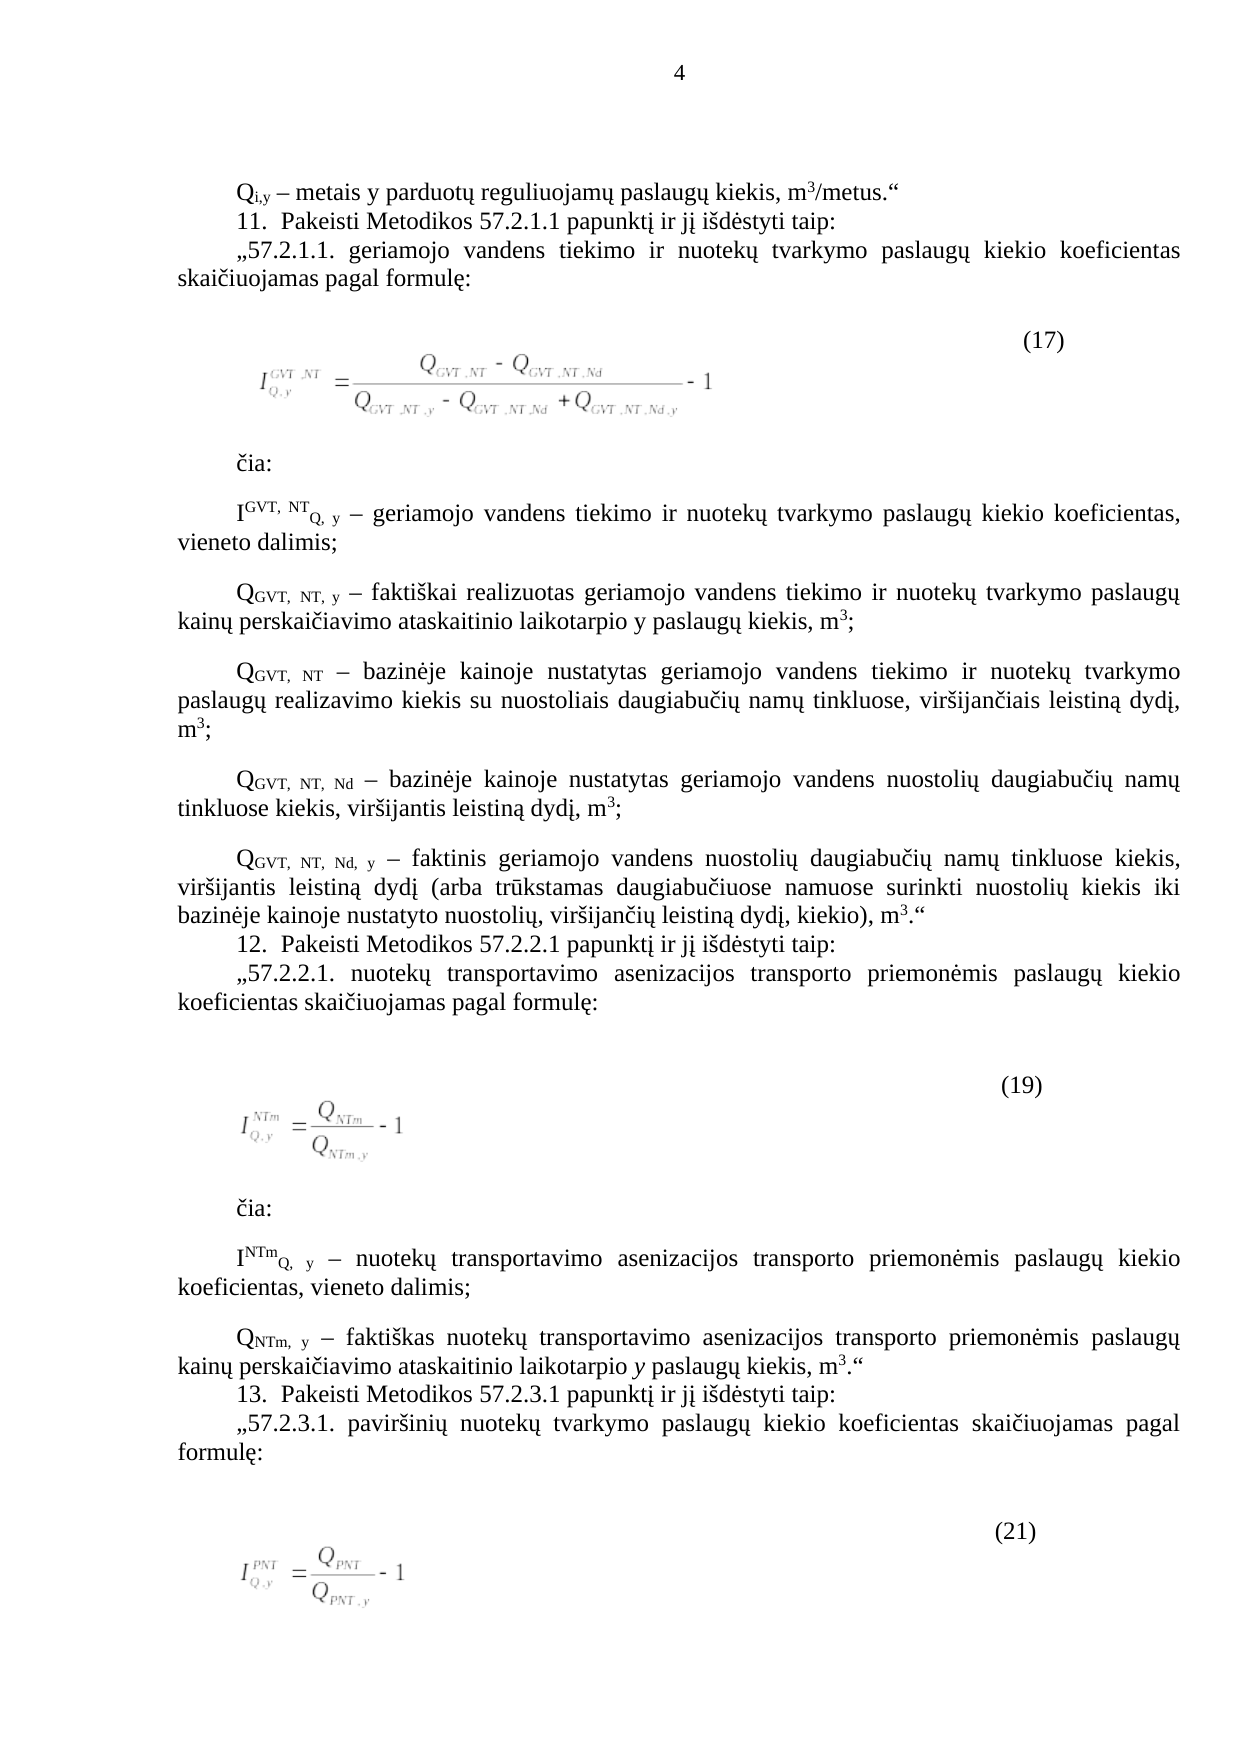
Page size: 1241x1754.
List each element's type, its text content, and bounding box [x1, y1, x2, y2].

text (19) [236, 1070, 1181, 1167]
text QGVT, NT, Nd, y – faktinis geriamojo vandens nuostolių daugiabučių namų tinkluose kiekis, viršijantis leistiną dydį (arba trūkstamas daugiabučiuose namuose surinkti nuostolių kiekis iki bazinėje kainoje nustatyto nuostolių, viršijančių leistiną dydį, kiekio), m3.“ [177, 843, 1181, 929]
text čia: [236, 1193, 1181, 1221]
text (17) [177, 325, 1181, 422]
text Qi,y – metais y parduotų reguliuojamų paslaugų kiekis, m3/metus.“ [236, 177, 1181, 206]
text QGVT, NT, y – faktiškai realizuotas geriamojo vandens tiekimo ir nuotekų tvarkymo paslaugų kainų perskaičiavimo ataskaitinio laikotarpio y paslaugų kiekis, m3; [177, 577, 1181, 634]
text (21) [236, 1516, 1181, 1613]
text 11. Pakeisti Metodikos 57.2.1.1 papunktį ir jį išdėstyti taip: [236, 206, 1181, 235]
text IGVT, NTQ, y – geriamojo vandens tiekimo ir nuotekų tvarkymo paslaugų kiekio koeficientas, vieneto dalimis; [177, 498, 1181, 556]
text 13. Pakeisti Metodikos 57.2.3.1 papunktį ir jį išdėstyti taip: [236, 1379, 1181, 1408]
text QGVT, NT – bazinėje kainoje nustatytas geriamojo vandens tiekimo ir nuotekų tvarkymo paslaugų realizavimo kiekis su nuostoliais daugiabučių namų tinkluose, viršijančiais leistiną dydį, m3; [177, 656, 1181, 742]
text QNTm, y – faktiškas nuotekų transportavimo asenizacijos transporto priemonėmis paslaugų kainų perskaičiavimo ataskaitinio laikotarpio y paslaugų kiekis, m3.“ [177, 1322, 1181, 1379]
text čia: [236, 448, 1181, 476]
text „57.2.1.1. geriamojo vandens tiekimo ir nuotekų tvarkymo paslaugų kiekio koeficientas skaičiuojamas pagal formulę: [177, 235, 1181, 292]
text „57.2.3.1. paviršinių nuotekų tvarkymo paslaugų kiekio koeficientas skaičiuojamas pagal formulę: [177, 1408, 1181, 1466]
text QGVT, NT, Nd – bazinėje kainoje nustatytas geriamojo vandens nuostolių daugiabučių namų tinkluose kiekis, viršijantis leistiną dydį, m3; [177, 764, 1181, 821]
text INTmQ, y – nuotekų transportavimo asenizacijos transporto priemonėmis paslaugų kiekio koeficientas, vieneto dalimis; [177, 1243, 1181, 1300]
text 12. Pakeisti Metodikos 57.2.2.1 papunktį ir jį išdėstyti taip: [236, 929, 1181, 958]
text „57.2.2.1. nuotekų transportavimo asenizacijos transporto priemonėmis paslaugų kiekio koeficientas skaičiuojamas pagal formulę: [177, 958, 1181, 1016]
